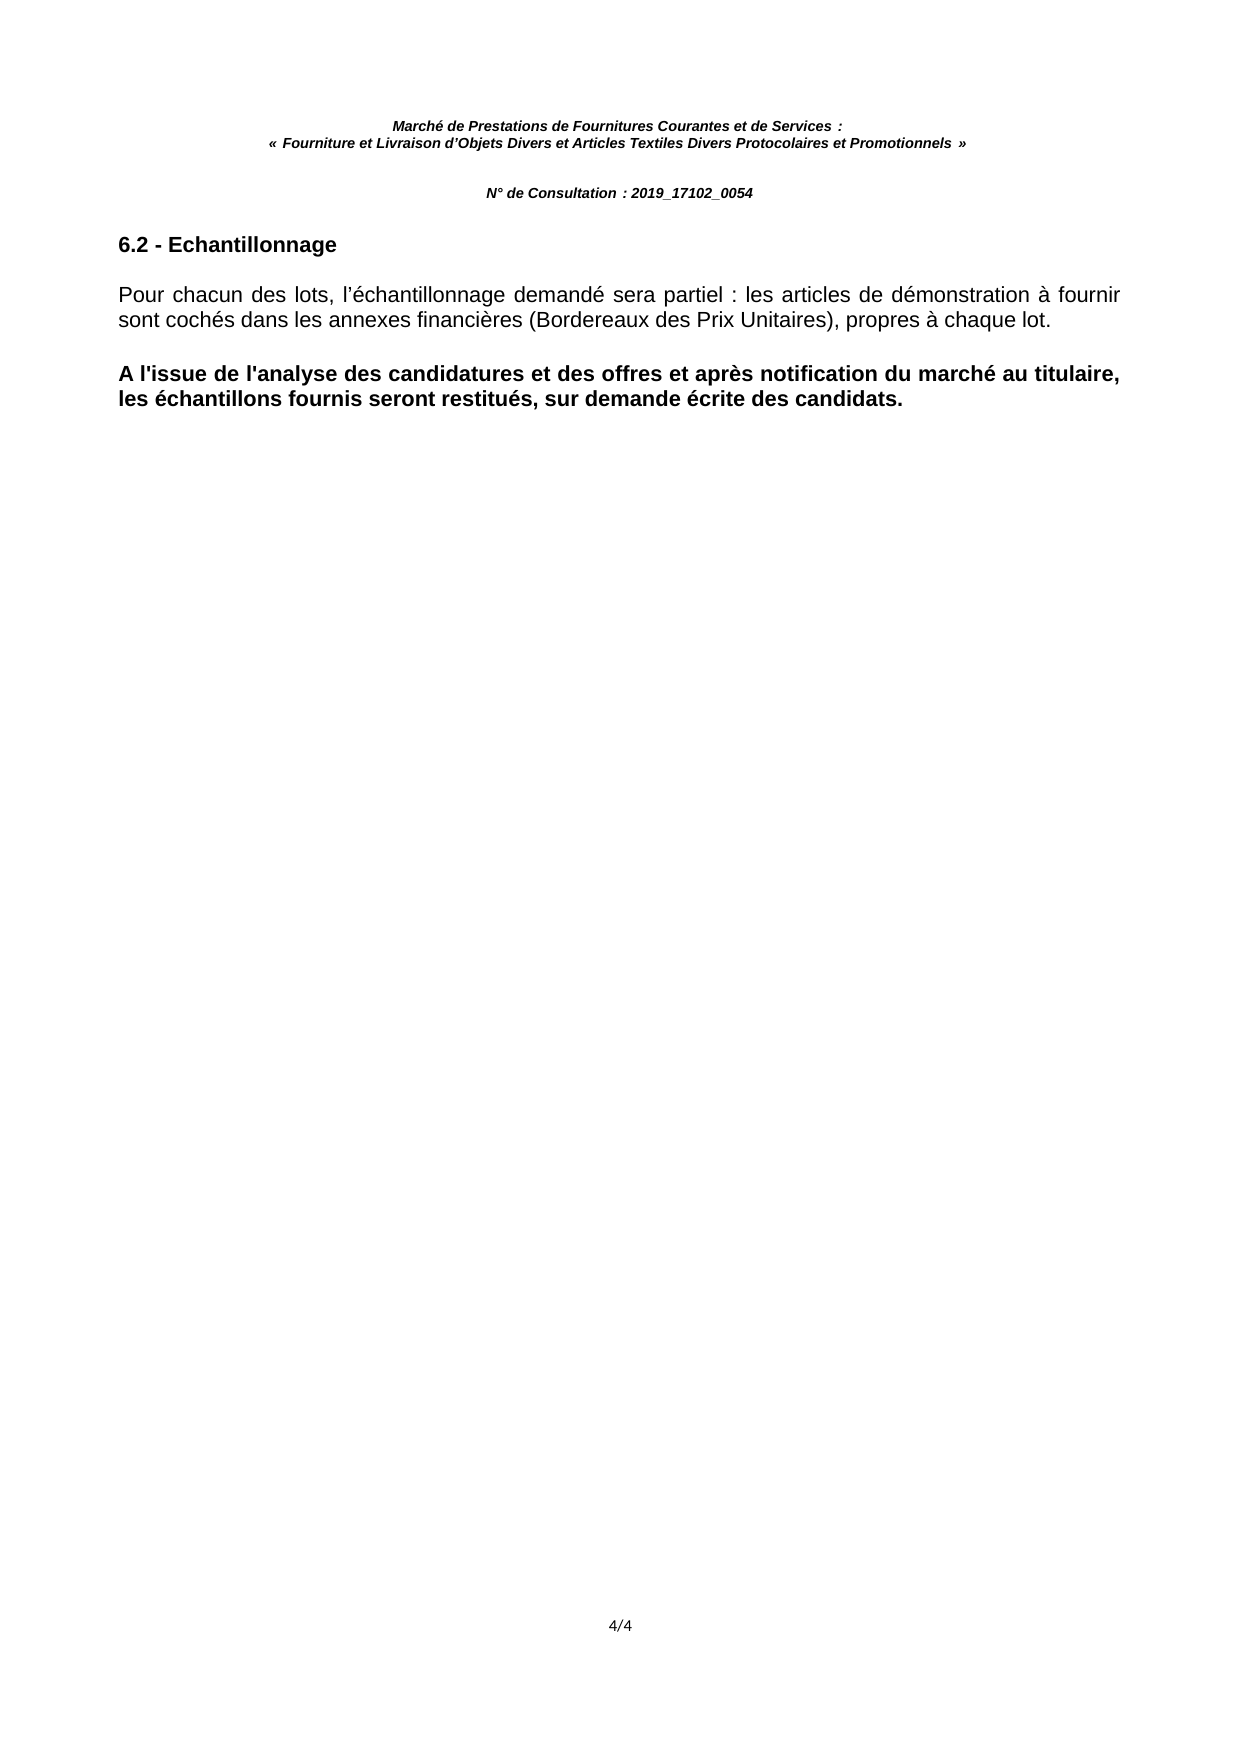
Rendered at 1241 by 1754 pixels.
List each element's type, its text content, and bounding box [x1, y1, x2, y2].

text A l'issue de l'analyse des candidatures et des offres et après notification du marché au titulaire, les échantillons fournis seront restitués, sur demande écrite des candidats. [118, 361, 1122, 411]
text 6.2 - Echantillonnage [118, 231, 1122, 257]
text Pour chacun des lots, l’échantillonnage demandé sera partiel : les articles de démonstration à fournir sont cochés dans les annexes financières (Bordereaux des Prix Unitaires), propres à chaque lot. [118, 282, 1122, 332]
